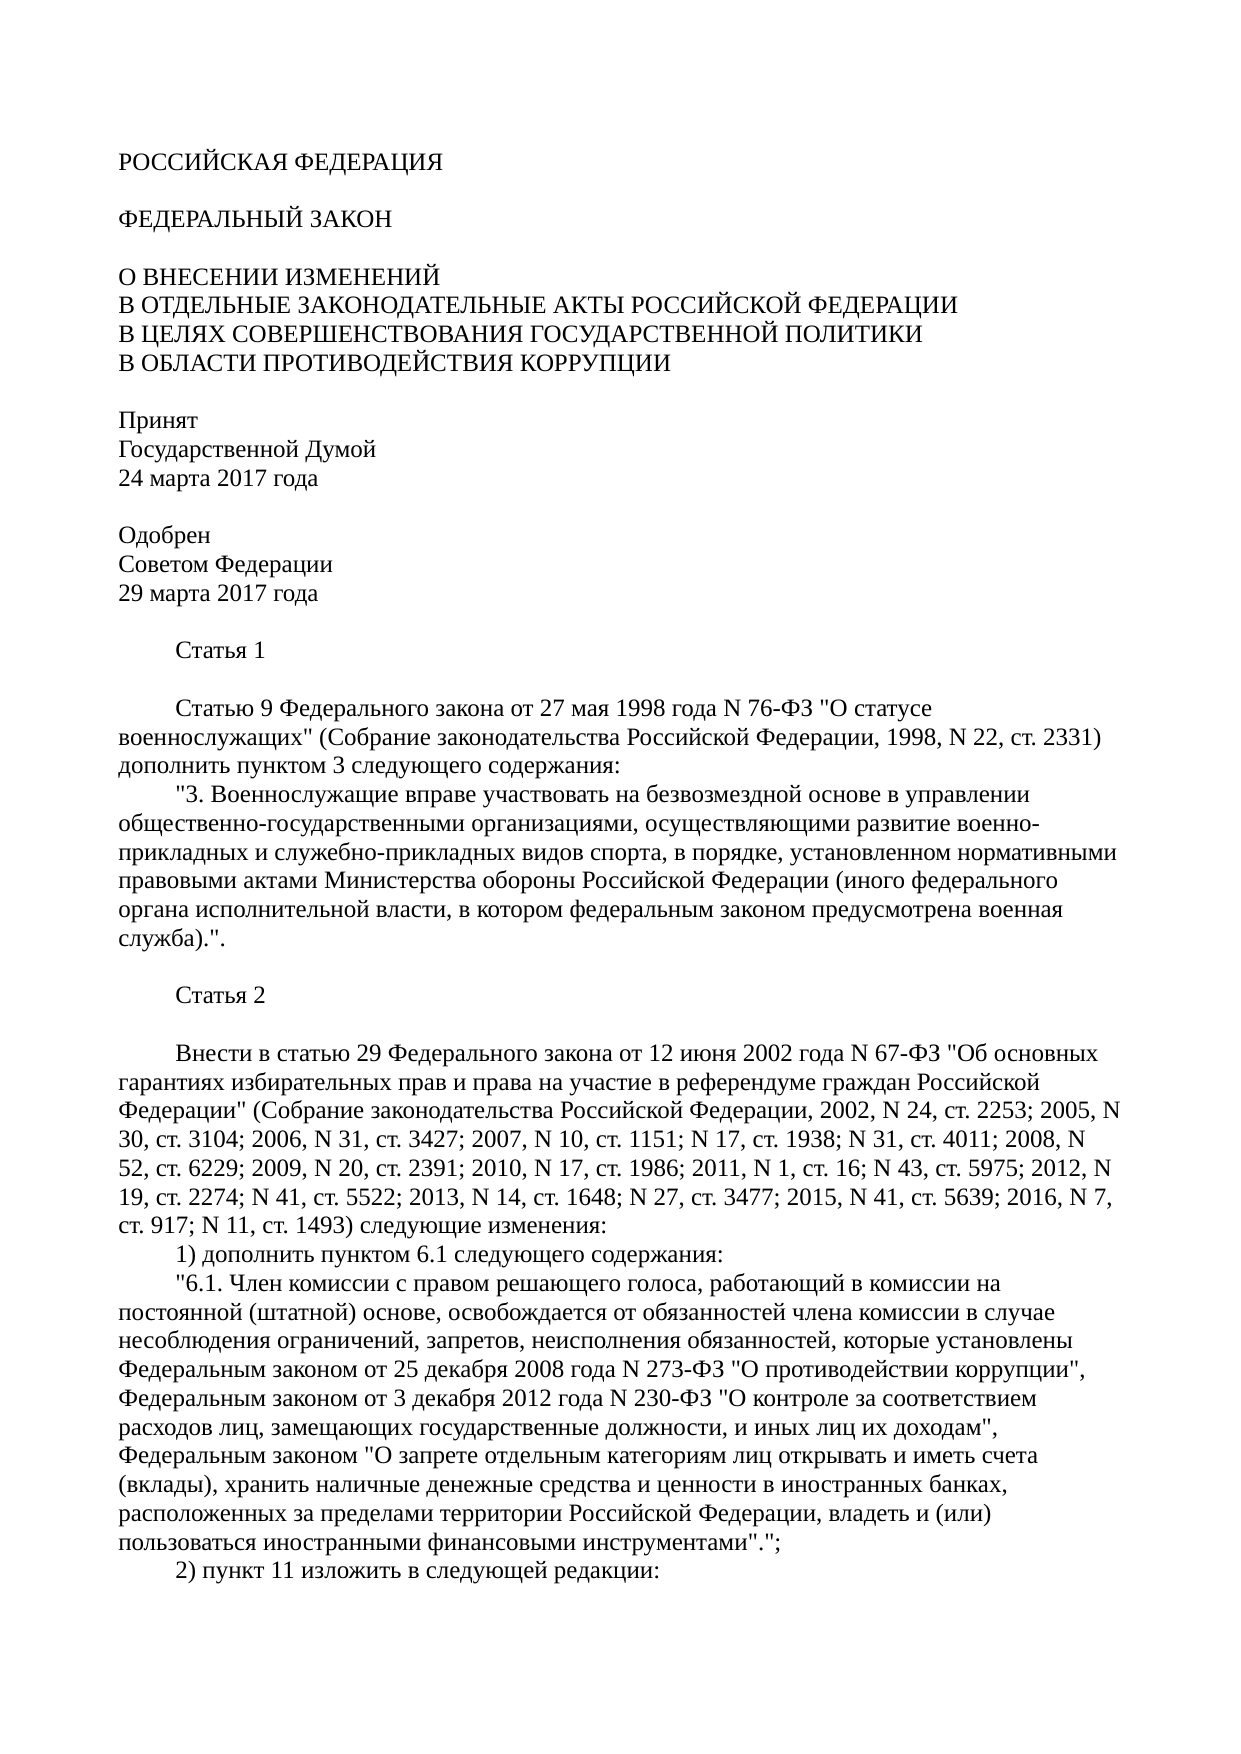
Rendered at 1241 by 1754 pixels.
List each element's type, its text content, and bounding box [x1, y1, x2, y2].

text ФЕДЕРАЛЬНЫЙ ЗАКОН [118, 204, 1122, 233]
text Внести в статью 29 Федерального закона от 12 июня 2002 года N 67-ФЗ "Об основных гарантиях избирательных прав и права на участие в референдуме граждан Российской Федерации" (Собрание законодательства Российской Федерации, 2002, N 24, ст. 2253; 2005, N 30, ст. 3104; 2006, N 31, ст. 3427; 2007, N 10, ст. 1151; N 17, ст. 1938; N 31, ст. 4011; 2008, N 52, ст. 6229; 2009, N 20, ст. 2391; 2010, N 17, ст. 1986; 2011, N 1, ст. 16; N 43, ст. 5975; 2012, N 19, ст. 2274; N 41, ст. 5522; 2013, N 14, ст. 1648; N 27, ст. 3477; 2015, N 41, ст. 5639; 2016, N 7, ст. 917; N 11, ст. 1493) следующие изменения: [118, 1038, 1122, 1239]
text 24 марта 2017 года [118, 463, 1122, 492]
text РОССИЙСКАЯ ФЕДЕРАЦИЯ [118, 147, 1122, 176]
text В ЦЕЛЯХ СОВЕРШЕНСТВОВАНИЯ ГОСУДАРСТВЕННОЙ ПОЛИТИКИ [118, 319, 1122, 348]
text Статья 2 [118, 981, 1122, 1009]
text В ОТДЕЛЬНЫЕ ЗАКОНОДАТЕЛЬНЫЕ АКТЫ РОССИЙСКОЙ ФЕДЕРАЦИИ [118, 291, 1122, 319]
text Статья 1 [118, 636, 1122, 664]
text Принят [118, 406, 1122, 434]
text 29 марта 2017 года [118, 578, 1122, 607]
text Статью 9 Федерального закона от 27 мая 1998 года N 76-ФЗ "О статусе военнослужащих" (Собрание законодательства Российской Федерации, 1998, N 22, ст. 2331) дополнить пунктом 3 следующего содержания: [118, 693, 1122, 779]
text "3. Военнослужащие вправе участвовать на безвозмездной основе в управлении общественно-государственными организациями, осуществляющими развитие военно-прикладных и служебно-прикладных видов спорта, в порядке, установленном нормативными правовыми актами Министерства обороны Российской Федерации (иного федерального органа исполнительной власти, в котором федеральным законом предусмотрена военная служба).". [118, 779, 1122, 952]
text О ВНЕСЕНИИ ИЗМЕНЕНИЙ [118, 262, 1122, 291]
text Одобрен [118, 521, 1122, 549]
text 1) дополнить пунктом 6.1 следующего содержания: [118, 1239, 1122, 1268]
text Государственной Думой [118, 434, 1122, 463]
text 2) пункт 11 изложить в следующей редакции: [118, 1556, 1122, 1584]
text Советом Федерации [118, 549, 1122, 578]
text "6.1. Член комиссии с правом решающего голоса, работающий в комиссии на постоянной (штатной) основе, освобождается от обязанностей члена комиссии в случае несоблюдения ограничений, запретов, неисполнения обязанностей, которые установлены Федеральным законом от 25 декабря 2008 года N 273-ФЗ "О противодействии коррупции", Федеральным законом от 3 декабря 2012 года N 230-ФЗ "О контроле за соответствием расходов лиц, замещающих государственные должности, и иных лиц их доходам", Федеральным законом "О запрете отдельным категориям лиц открывать и иметь счета (вклады), хранить наличные денежные средства и ценности в иностранных банках, расположенных за пределами территории Российской Федерации, владеть и (или) пользоваться иностранными финансовыми инструментами"."; [118, 1268, 1122, 1556]
text В ОБЛАСТИ ПРОТИВОДЕЙСТВИЯ КОРРУПЦИИ [118, 348, 1122, 377]
